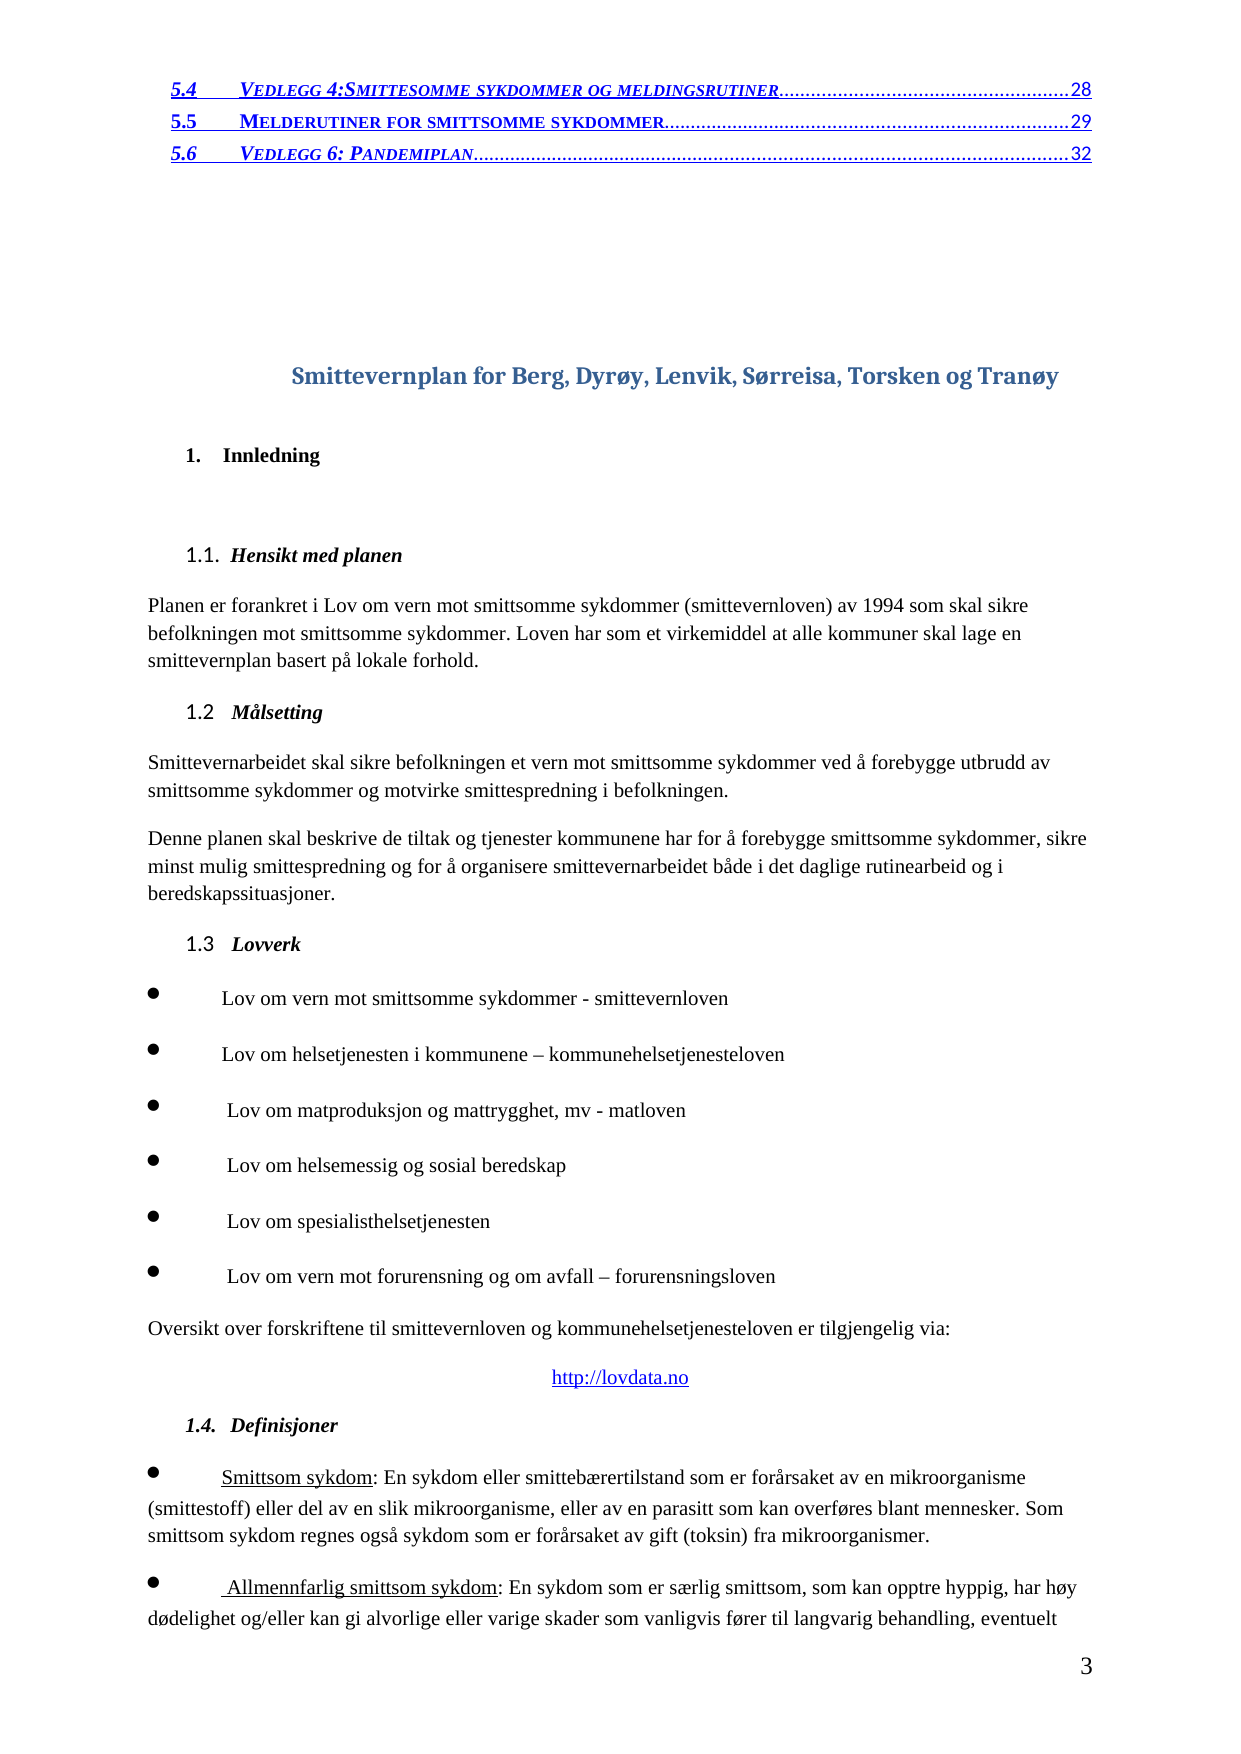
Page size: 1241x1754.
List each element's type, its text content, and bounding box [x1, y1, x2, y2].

list Lov om vern mot forurensning og om avfall – forurensningsloven [148, 1261, 1093, 1291]
list Lovverk [185, 929, 1093, 958]
list Lov om vern mot smittsomme sykdommer - smittevernloven [148, 983, 1093, 1013]
list Hensikt med planen [185, 540, 1093, 568]
list Lov om spesialisthelsetjenesten [148, 1205, 1093, 1235]
list Lov om matproduksjon og mattrygghet, mv - matloven [148, 1094, 1093, 1124]
text Oversikt over forskriftene til smittevernloven og kommunehelsetjenesteloven er tilgjengelig via: [148, 1316, 1093, 1340]
list Allmennfarlig smittsom sykdom: En sykdom som er særlig smittsom, som kan opptre hyppig, har høy dødelighet og/eller kan gi alvorlige eller varige skader som vanligvis fører til langvarig behandling, eventuelt [148, 1572, 1093, 1629]
text http://lovdata.no [148, 1365, 1093, 1389]
subtitle Smittevernplan for Berg, Dyrøy, Lenvik, Sørreisa, Torsken og Tranøy [259, 362, 1093, 391]
text 5.5 Melderutiner for smittsomme sykdommer 29 [171, 106, 1093, 134]
list Innledning [185, 443, 1093, 467]
list Målsetting [185, 697, 1093, 725]
text Denne planen skal beskrive de tiltak og tjenester kommunene har for å forebygge smittsomme sykdommer, sikre minst mulig smittespredning og for å organisere smittevernarbeidet både i det daglige rutinearbeid og i beredskapssituasjoner. [148, 826, 1093, 905]
list Smittsom sykdom: En sykdom eller smittebærertilstand som er forårsaket av en mikroorganisme (smittestoff) eller del av en slik mikroorganisme, eller av en parasitt som kan overføres blant mennesker. Som smittsom sykdom regnes også sykdom som er forårsaket av gift (toksin) fra mikroorganismer. [148, 1462, 1093, 1547]
list Definisjoner [185, 1413, 1093, 1437]
text 5.4 Vedlegg 4:Smittesomme sykdommer og meldingsrutiner 28 [171, 74, 1093, 102]
list Lov om helsemessig og sosial beredskap [148, 1149, 1093, 1180]
list Lov om helsetjenesten i kommunene – kommunehelsetjenesteloven [148, 1038, 1093, 1068]
text Smittevernarbeidet skal sikre befolkningen et vern mot smittsomme sykdommer ved å forebygge utbrudd av smittsomme sykdommer og motvirke smittespredning i befolkningen. [148, 750, 1093, 802]
text 5.6 Vedlegg 6: Pandemiplan 32 [171, 138, 1093, 166]
text Planen er forankret i Lov om vern mot smittsomme sykdommer (smittevernloven) av 1994 som skal sikre befolkningen mot smittsomme sykdommer. Loven har som et virkemiddel at alle kommuner skal lage en smittevernplan basert på lokale forhold. [148, 593, 1093, 672]
